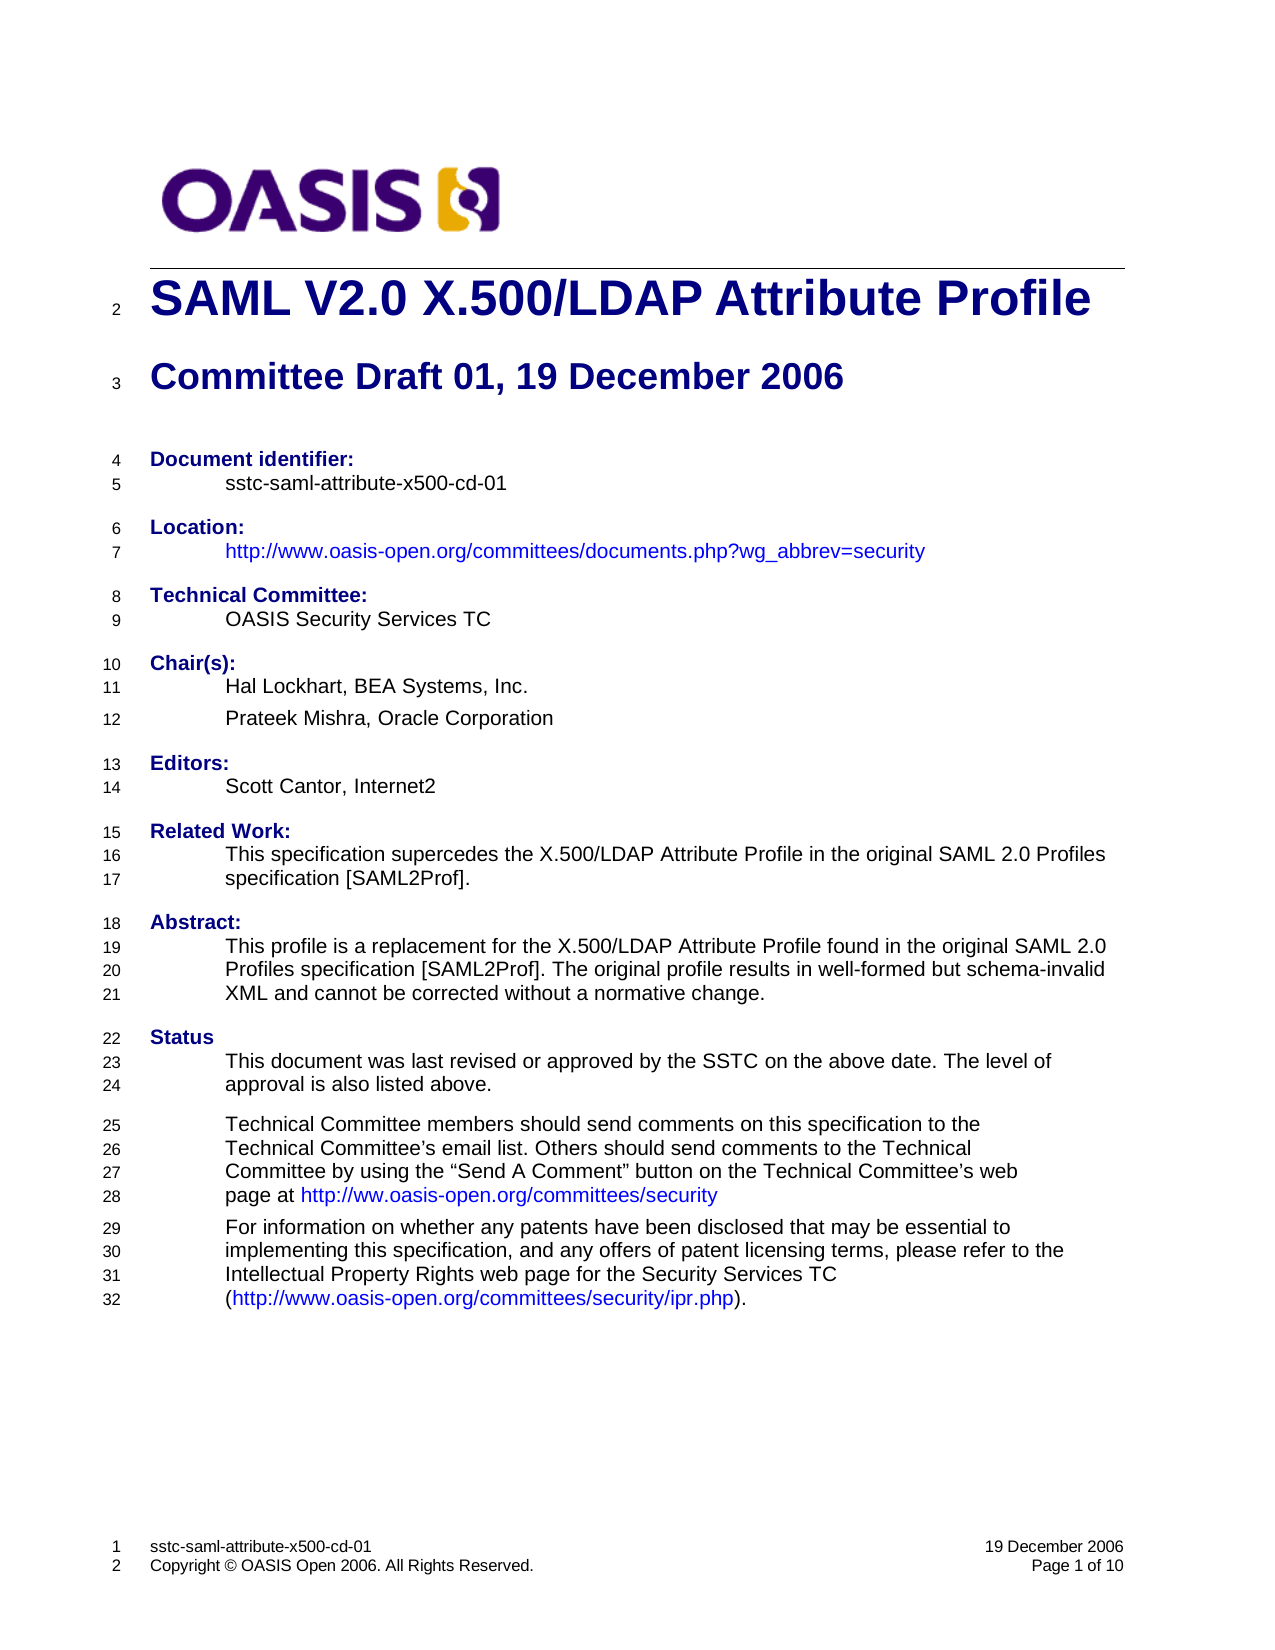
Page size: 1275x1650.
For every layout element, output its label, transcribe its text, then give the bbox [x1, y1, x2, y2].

title http://www.oasis-open.org/committees/documents.php?wg_abbrev=security [225, 539, 1125, 563]
title OASIS Security Services TC [225, 607, 1125, 631]
title Status [150, 1026, 1125, 1049]
title Hal Lockhart, BEA Systems, Inc. [225, 675, 1125, 698]
title Related Work: [150, 819, 1125, 843]
subtitle Committee Draft 01, 19 December 2006 [150, 356, 1125, 398]
title SAML V2.0 X.500/LDAP Attribute Profile [150, 269, 1125, 326]
title Scott Cantor, Internet2 [225, 775, 1125, 798]
title This specification supercedes the X.500/LDAP Attribute Profile in the original SAML 2.0 Profiles specification [SAML2Prof]. [225, 843, 1125, 890]
title Document identifier: [150, 448, 1125, 471]
title Prateek Mishra, Oracle Corporation [225, 707, 1125, 730]
title Location: [150, 516, 1125, 539]
text Technical Committee members should send comments on this specification to the Technical Committee’s email list. Others should send comments to the Technical Committee by using the “Send A Comment” button on the Technical Committee’s web page at http://ww.oasis-open.org/committees/security [225, 1113, 1020, 1207]
title This document was last revised or approved by the SSTC on the above date. The level of approval is also listed above. [225, 1049, 1125, 1096]
title This profile is a replacement for the X.500/LDAP Attribute Profile found in the original SAML 2.0 Profiles specification [SAML2Prof]. The original profile results in well-formed but schema-invalid XML and cannot be corrected without a normative change. [225, 934, 1125, 1005]
title Technical Committee: [150, 583, 1125, 607]
title Abstract: [150, 911, 1125, 934]
title Editors: [150, 751, 1125, 775]
title sstc-saml-attribute-x500-cd-01 [225, 471, 1125, 495]
picture [152, 150, 514, 245]
title Chair(s): [150, 651, 1125, 675]
